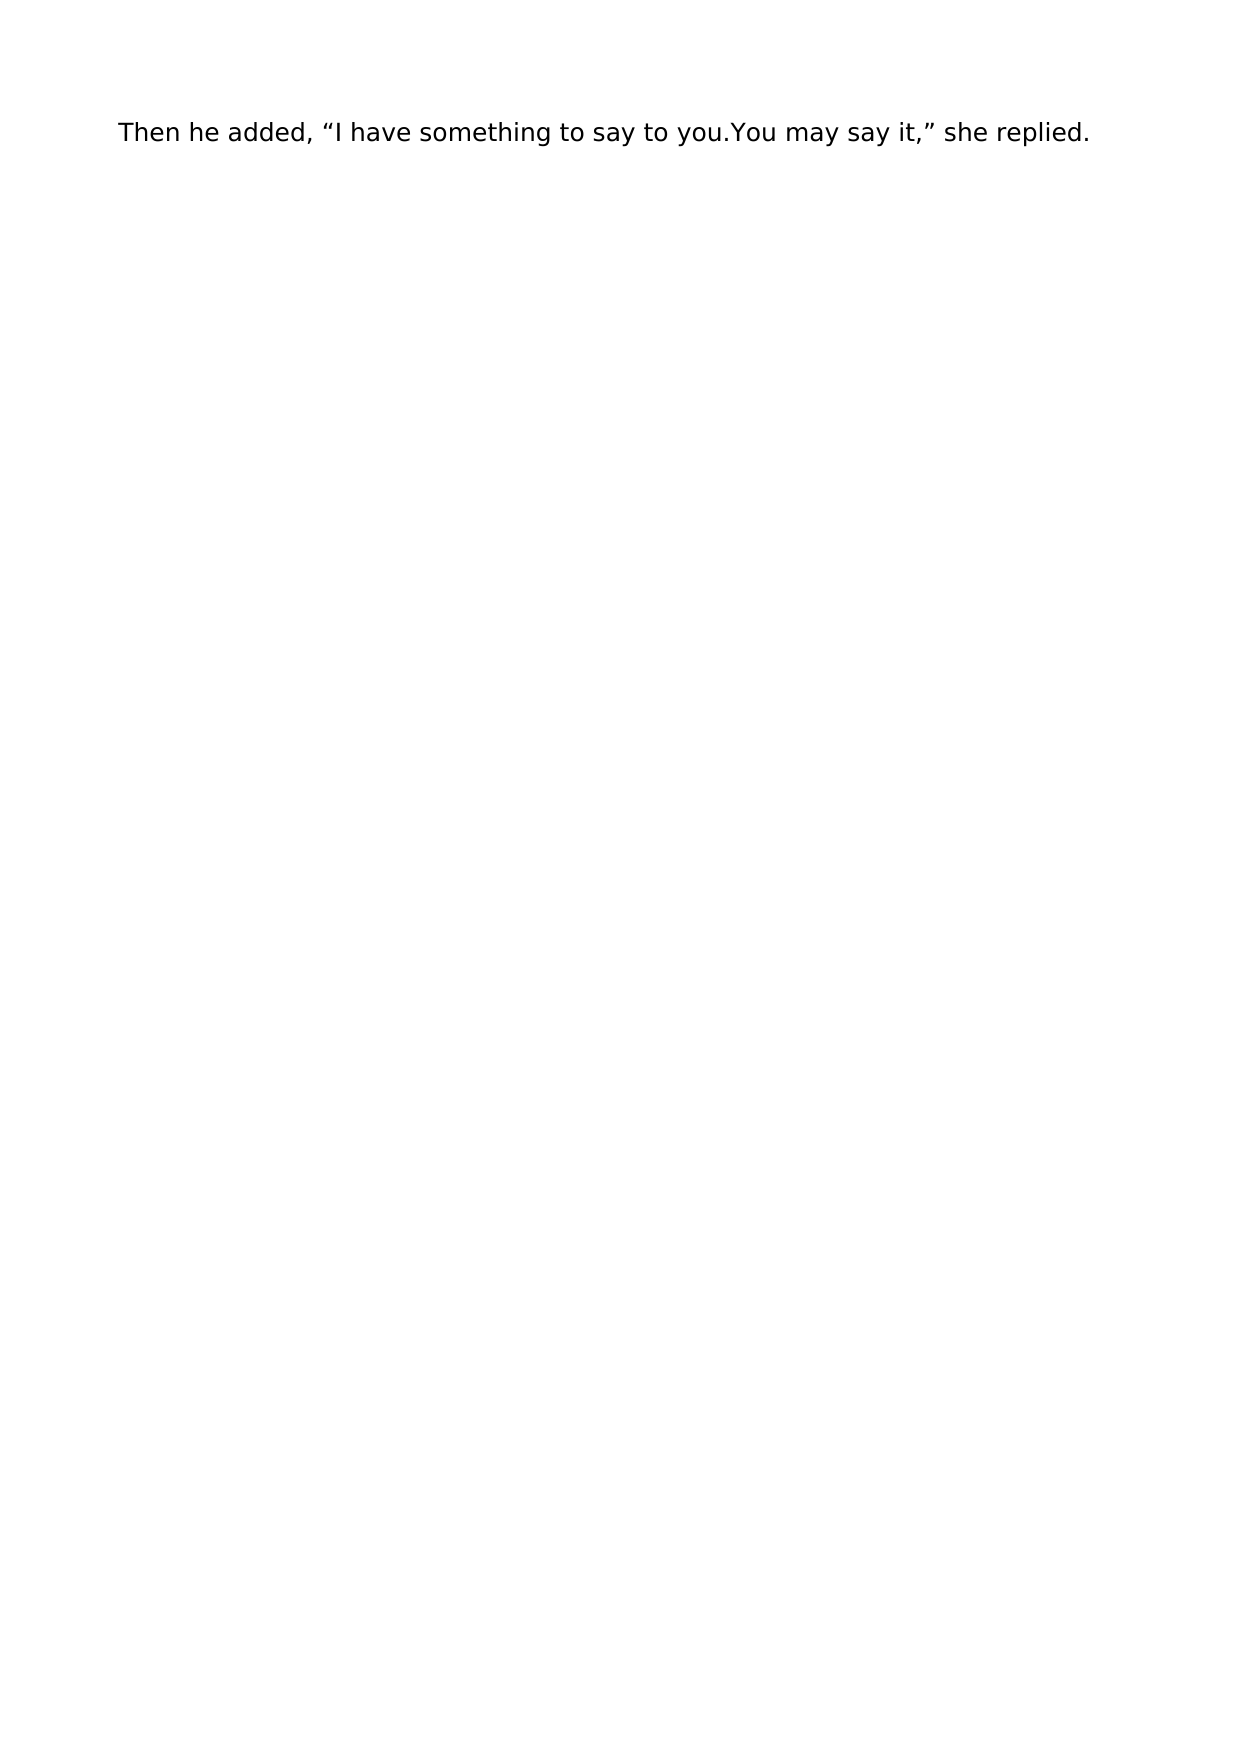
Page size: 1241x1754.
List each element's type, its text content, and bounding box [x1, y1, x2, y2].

text Then he added, “I have something to say to you.You may say it,” she replied. [118, 118, 1122, 147]
